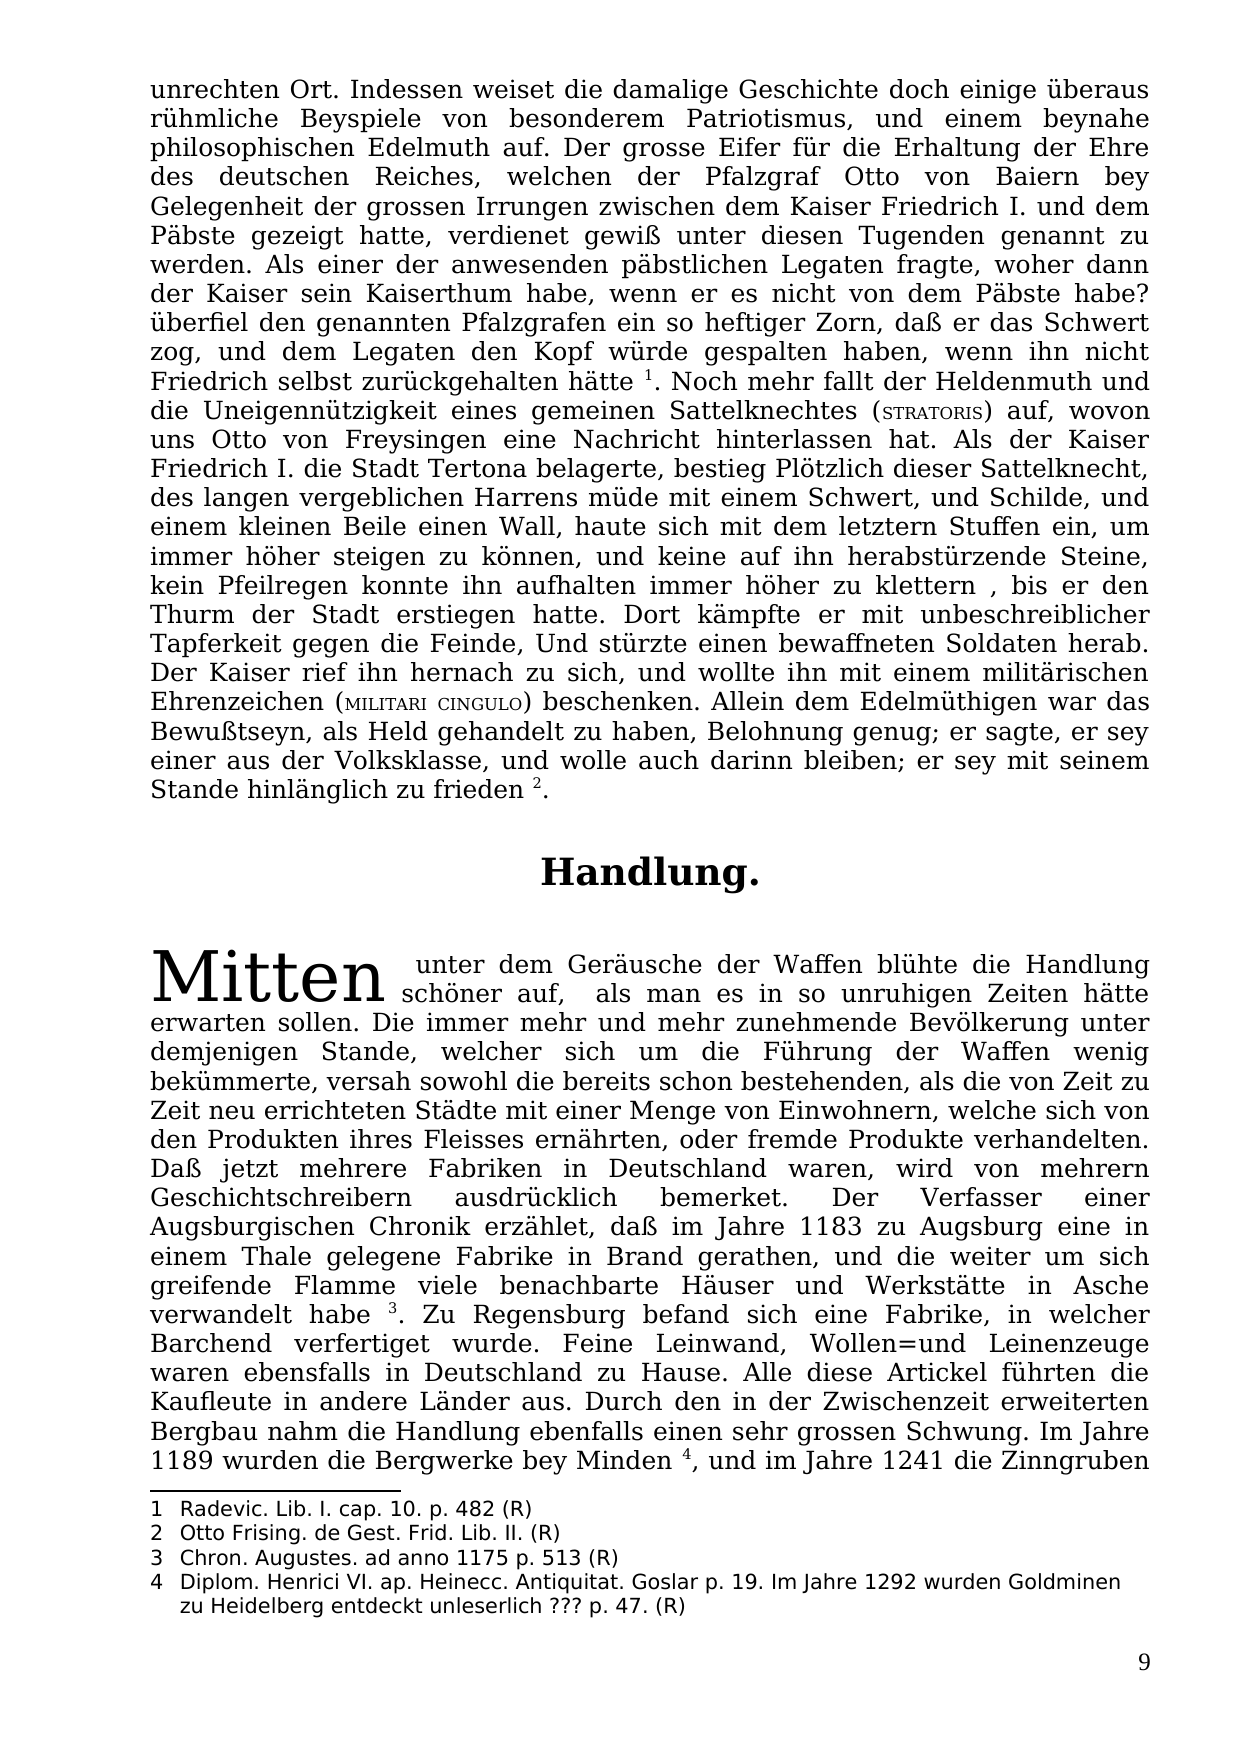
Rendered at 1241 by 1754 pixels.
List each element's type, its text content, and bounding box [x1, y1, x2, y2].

text Chron. Augustes. ad anno 1175 p. 513 (R) [150, 1546, 1151, 1570]
text unrechten Ort. Indessen weiset die damalige Geschichte doch einige überaus rühmliche Beyspiele von besonderem Patriotismus, und einem beynahe philosophischen Edelmuth auf. Der grosse Eifer für die Erhaltung der Ehre des deutschen Reiches, welchen der Pfalzgraf Otto von Baiern bey Gelegenheit der grossen Irrungen zwischen dem Kaiser Friedrich I. und dem Päbste gezeigt hatte, verdienet gewiß unter diesen Tugenden genannt zu werden. Als einer der anwesenden päbstlichen Legaten fragte, woher dann der Kaiser sein Kaiserthum habe, wenn er es nicht von dem Päbste habe? überfiel den genannten Pfalzgrafen ein so heftiger Zorn, daß er das Schwert zog, und dem Legaten den Kopf würde gespalten haben, wenn ihn nicht Friedrich selbst zurückgehalten hätte . Noch mehr fallt der Heldenmuth und die Uneigennützigkeit eines gemeinen Sattelknechtes (stratoris) auf, wovon uns Otto von Freysingen eine Nachricht hinterlassen hat. Als der Kaiser Friedrich I. die Stadt Tertona belagerte, bestieg Plötzlich dieser Sattelknecht, des langen vergeblichen Harrens müde mit einem Schwert, und Schilde, und einem kleinen Beile einen Wall, haute sich mit dem letztern Stuffen ein, um immer höher steigen zu können, und keine auf ihn herabstürzende Steine, kein Pfeilregen konnte ihn aufhalten immer höher zu klettern , bis er den Thurm der Stadt erstiegen hatte. Dort kämpfte er mit unbeschreiblicher Tapferkeit gegen die Feinde, Und stürzte einen bewaffneten Soldaten herab. Der Kaiser rief ihn hernach zu sich, und wollte ihn mit einem militärischen Ehrenzeichen (militari cingulo) beschenken. Allein dem Edelmüthigen war das Bewußtseyn, als Held gehandelt zu haben, Belohnung genug; er sagte, er sey einer aus der Volksklasse, und wolle auch darinn bleiben; er sey mit seinem Stande hinlänglich zu frieden . [150, 75, 1151, 804]
text Handlung. [150, 833, 1151, 894]
text Diplom. Henrici VI. ap. Heinecc. Antiquitat. Goslar p. 19. Im Jahre 1292 wurden Goldminen zu Heidelberg entdeckt unleserlich ??? p. 47. (R) [150, 1570, 1151, 1618]
text Mitten unter dem Geräusche der Waffen blühte die Handlung schöner auf, als man es in so unruhigen Zeiten hätte erwarten sollen. Die immer mehr und mehr zunehmende Bevölkerung unter demjenigen Stande, welcher sich um die Führung der Waffen wenig bekümmerte, versah sowohl die bereits schon bestehenden, als die von Zeit zu Zeit neu errichteten Städte mit einer Menge von Einwohnern, welche sich von den Produkten ihres Fleisses ernährten, oder fremde Produkte verhandelten. Daß jetzt mehrere Fabriken in Deutschland waren, wird von mehrern Geschichtschreibern ausdrücklich bemerket. Der Verfasser einer Augsburgischen Chronik erzählet, daß im Jahre 1183 zu Augsburg eine in einem Thale gelegene Fabrike in Brand gerathen, und die weiter um sich greifende Flamme viele benachbarte Häuser und Werkstätte in Asche verwandelt habe . Zu Regensburg befand sich eine Fabrike, in welcher Barchend verfertiget wurde. Feine Leinwand, Wollen=und Leinenzeuge waren ebensfalls in Deutschland zu Hause. Alle diese Artickel führten die Kaufleute in andere Länder aus. Durch den in der Zwischenzeit erweiterten Bergbau nahm die Handlung ebenfalls einen sehr grossen Schwung. Im Jahre 1189 wurden die Bergwerke bey Minden , und im Jahre 1241 die Zinngruben [150, 950, 1151, 1475]
text Radevic. Lib. I. cap. 10. p. 482 (R) [150, 1497, 1151, 1521]
text Otto Frising. de Gest. Frid. Lib. II. (R) [150, 1521, 1151, 1546]
